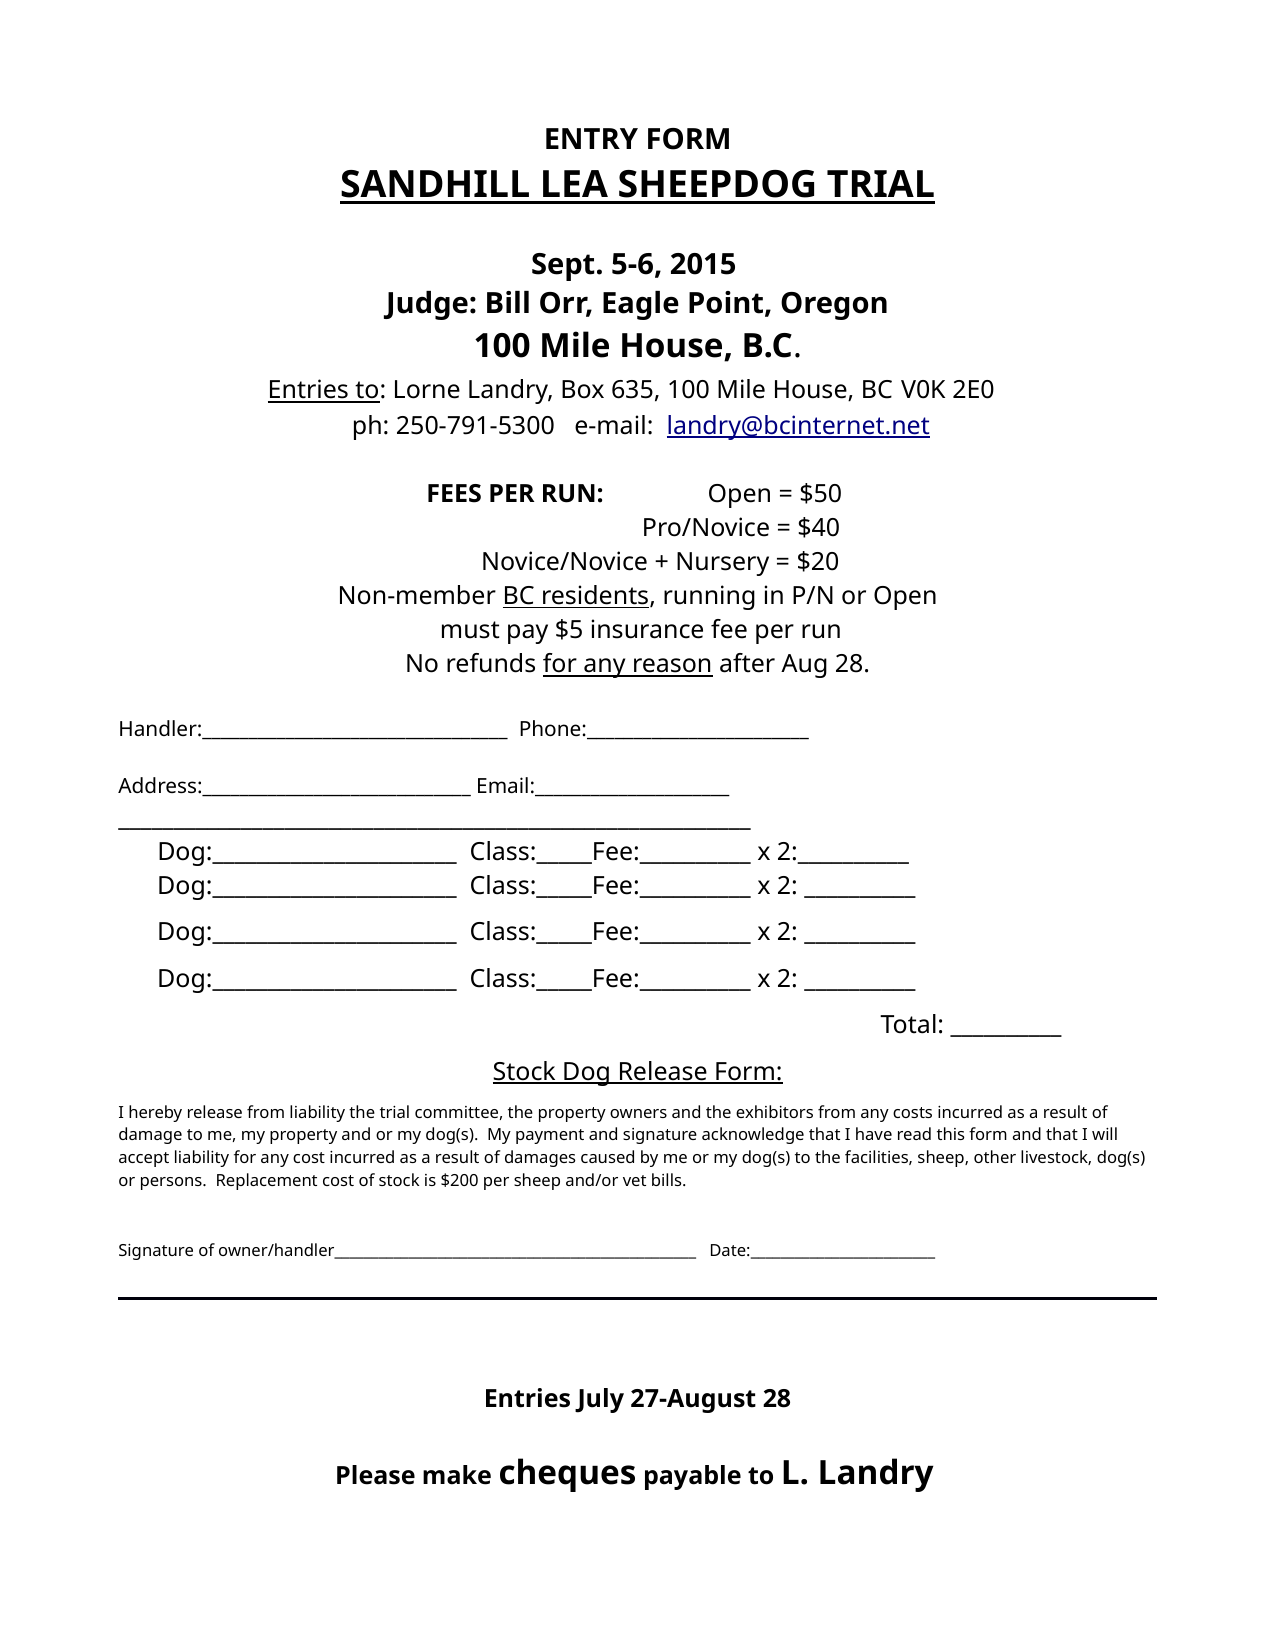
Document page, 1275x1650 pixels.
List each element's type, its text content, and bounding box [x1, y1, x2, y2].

text Dog:______________________ Class:_____Fee:__________ x 2: __________ [118, 961, 1157, 994]
text No refunds for any reason after Aug 28. [118, 646, 1157, 680]
text Entries to: Lorne Landry, Box 635, 100 Mile House, BC V0K 2E0 [118, 368, 1157, 407]
subtitle ENTRY FORM [118, 118, 1157, 158]
text 100 Mile House, B.C. [118, 322, 1157, 368]
text Entries July 27-August 28 [118, 1380, 1157, 1414]
text Address:_____________________________ Email:_____________________ [118, 771, 1157, 799]
text must pay $5 insurance fee per run [118, 612, 1157, 646]
text I hereby release from liability the trial committee, the property owners and the exhibitors from any costs incurred as a result of damage to me, my property and or my dog(s). My payment and signature acknowledge that I have read this form and that I will accept liability for any cost incurred as a result of damages caused by me or my dog(s) to the facilities, sheep, other livestock, dog(s) or persons. Replacement cost of stock is $200 per sheep and/or vet bills. [118, 1100, 1157, 1191]
text Signature of owner/handler_________________________________________________ Date:_________________________ [118, 1239, 1157, 1261]
text _________________________________________________________ [118, 799, 1157, 833]
text Dog:______________________ Class:_____Fee:__________ x 2: __________ [118, 914, 1157, 948]
text ph: 250-791-5300 e-mail: landry@bcinternet.net [118, 407, 1157, 441]
text Handler:_________________________________ Phone:________________________ [118, 714, 1157, 742]
text Dog:______________________ Class:_____Fee:__________ x 2: __________ [118, 867, 1157, 901]
text Novice/Novice + Nursery = $20 [118, 544, 1157, 578]
text Pro/Novice = $40 [118, 509, 1157, 544]
text Total: __________ [118, 1007, 1157, 1041]
text FEES PER RUN: Open = $50 [118, 476, 1157, 509]
text Non-member BC residents, running in P/N or Open [118, 578, 1157, 612]
subtitle SANDHILL LEA SHEEPDOG TRIAL [118, 158, 1157, 209]
subtitle Please make cheques payable to L. Landry [118, 1448, 1157, 1494]
text Judge: Bill Orr, Eagle Point, Oregon [118, 283, 1157, 322]
text Dog:______________________ Class:_____Fee:__________ x 2:__________ [118, 833, 1157, 867]
text Sept. 5-6, 2015 [118, 243, 1157, 283]
text Stock Dog Release Form: [118, 1054, 1157, 1088]
